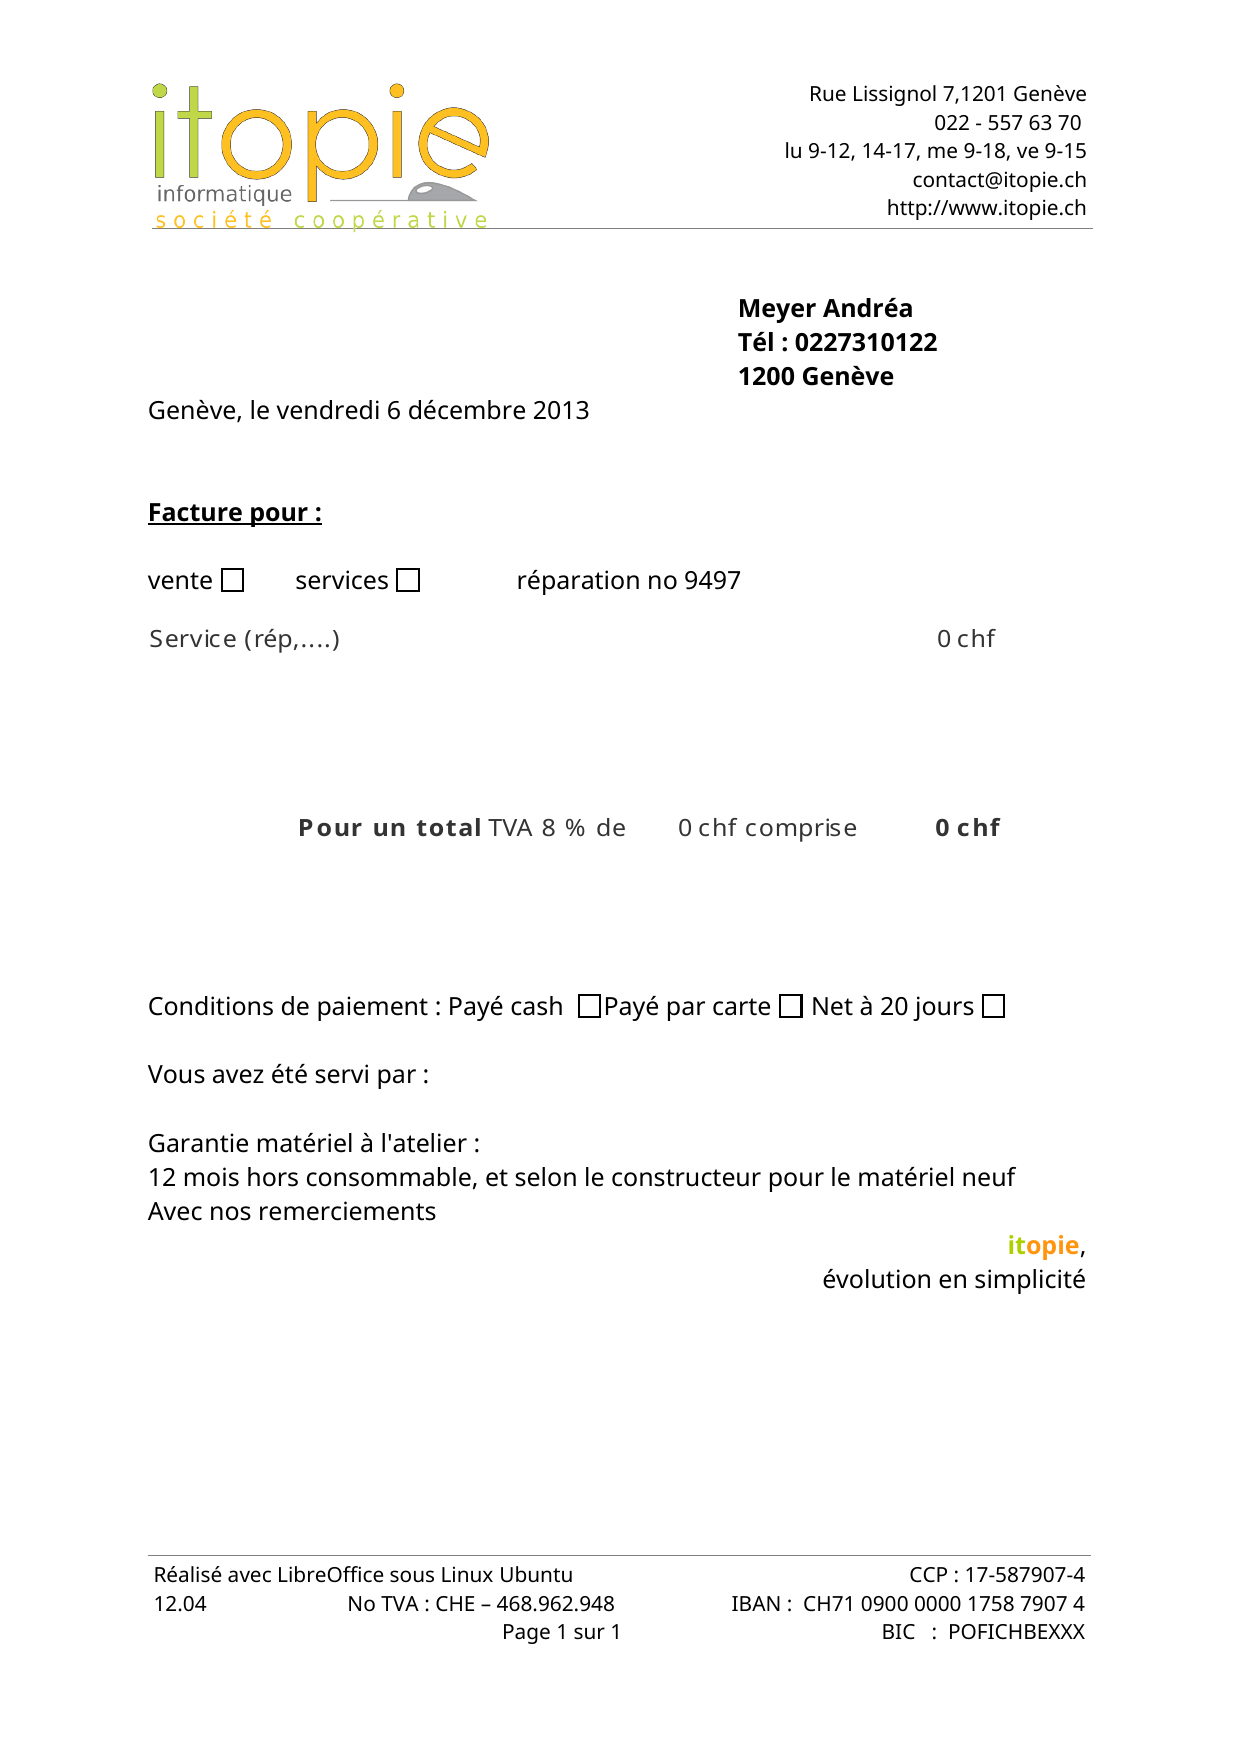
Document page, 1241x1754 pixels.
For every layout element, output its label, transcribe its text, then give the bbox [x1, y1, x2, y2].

text 12 mois hors consommable, et selon le constructeur pour le matériel neuf [148, 1159, 1093, 1193]
text itopie, [148, 1227, 1093, 1262]
text vente services réparation no 9497 [148, 563, 1093, 597]
text Conditions de paiement : Payé cash Payé par carte Net à 20 jours [148, 989, 1093, 1023]
text Facture pour : [148, 495, 1093, 529]
text Tél : 0227310122 [148, 324, 1093, 358]
text Garantie matériel à l'atelier : [148, 1125, 1093, 1159]
text 1200 Genève [148, 358, 1093, 392]
text Genève, le vendredi 6 décembre 2013 [148, 392, 1093, 427]
text Meyer Andréa [148, 290, 1093, 324]
picture [138, 72, 500, 244]
text Avec nos remerciements [148, 1193, 1093, 1227]
text Vous avez été servi par : [148, 1057, 1093, 1091]
text évolution en simplicité [148, 1262, 1093, 1296]
